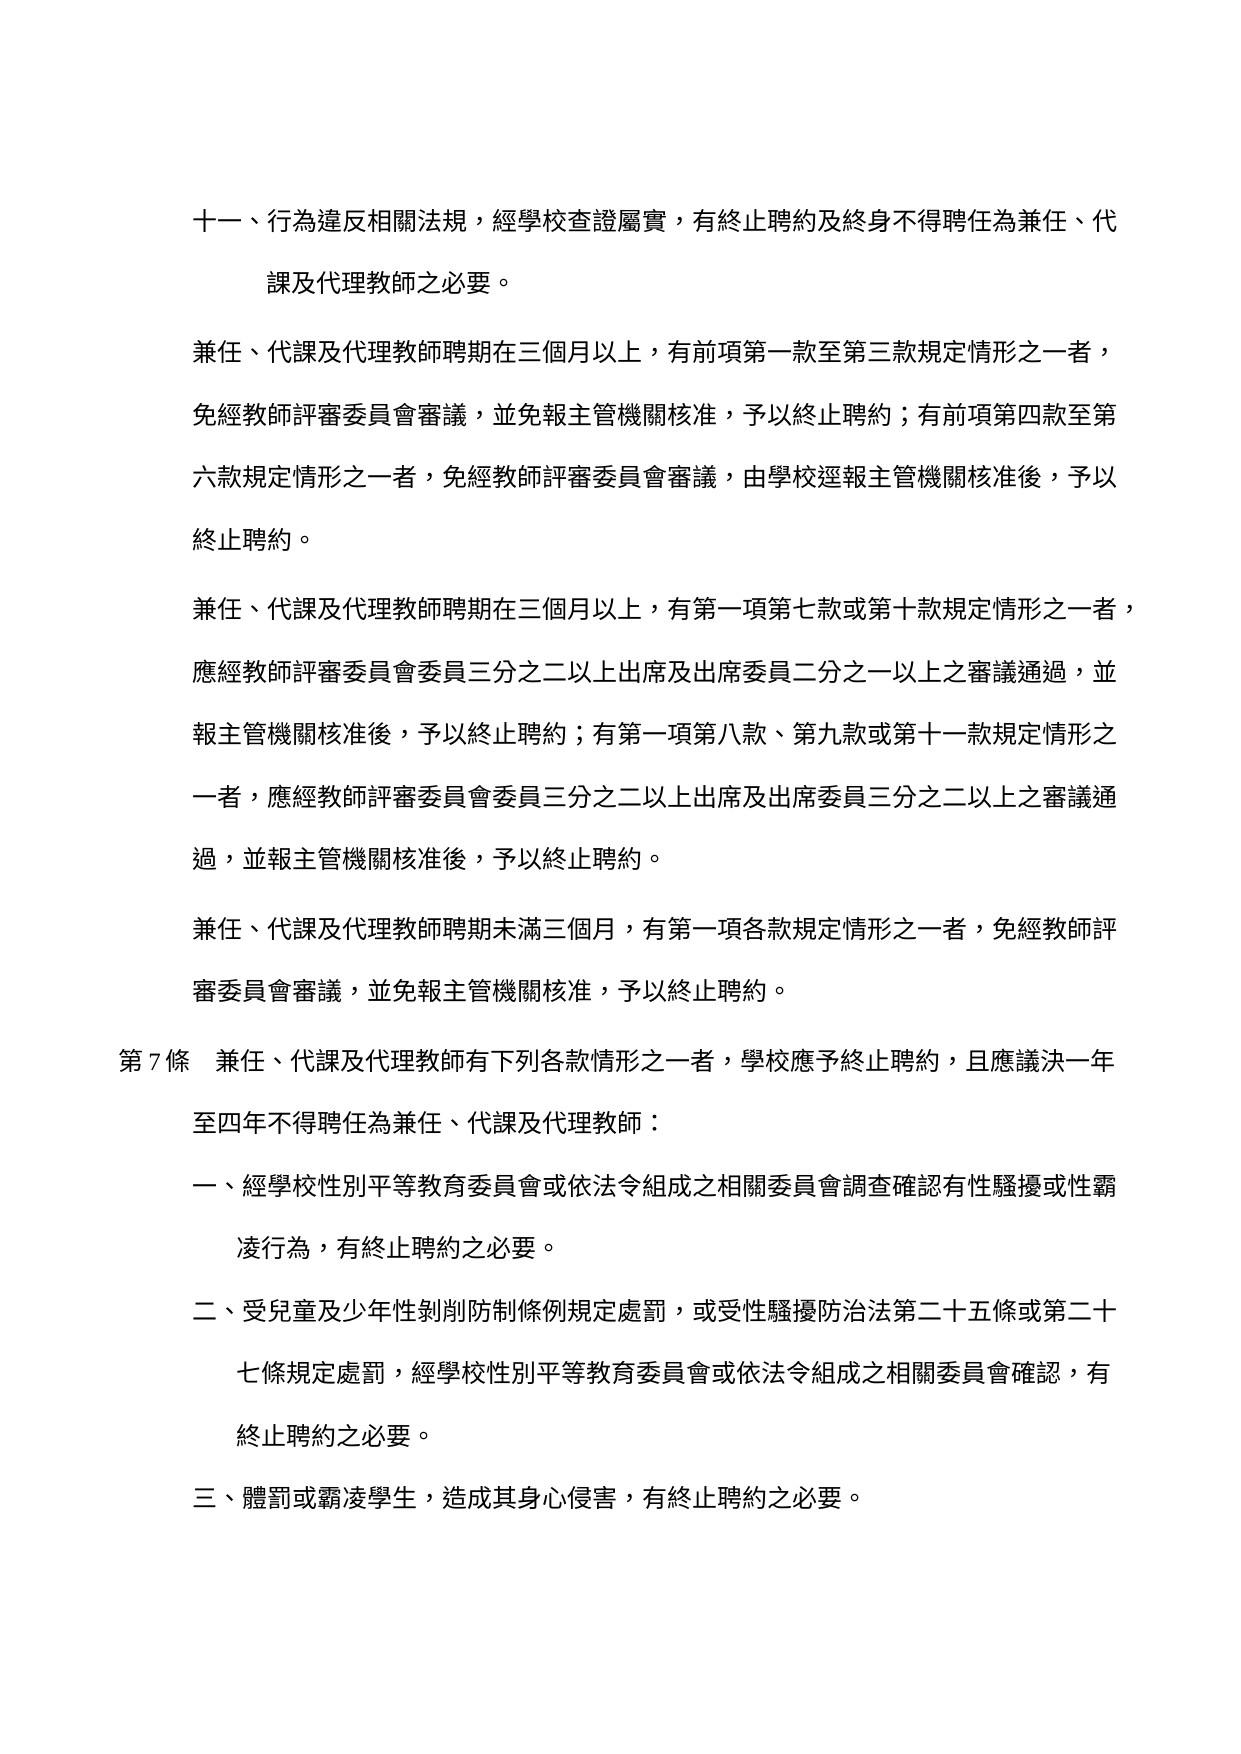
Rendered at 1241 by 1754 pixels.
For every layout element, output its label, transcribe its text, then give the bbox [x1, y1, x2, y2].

text 第7條 兼任、代課及代理教師有下列各款情形之一者，學校應予終止聘約，且應議決一年至四年不得聘任為兼任、代課及代理教師： [118, 1017, 1122, 1142]
text 兼任、代課及代理教師聘期未滿三個月，有第一項各款規定情形之一者，免經教師評審委員會審議，並免報主管機關核准，予以終止聘約。 [192, 886, 1122, 1011]
text 二、受兒童及少年性剝削防制條例規定處罰，或受性騷擾防治法第二十五條或第二十七條規定處罰，經學校性別平等教育委員會或依法令組成之相關委員會確認，有終止聘約之必要。 [192, 1267, 1122, 1455]
text 兼任、代課及代理教師聘期在三個月以上，有前項第一款至第三款規定情形之一者，免經教師評審委員會審議，並免報主管機關核准，予以終止聘約；有前項第四款至第六款規定情形之一者，免經教師評審委員會審議，由學校逕報主管機關核准後，予以終止聘約。 [192, 309, 1122, 559]
text 三、體罰或霸凌學生，造成其身心侵害，有終止聘約之必要。 [192, 1455, 1122, 1517]
text 兼任、代課及代理教師聘期在三個月以上，有第一項第七款或第十款規定情形之一者，應經教師評審委員會委員三分之二以上出席及出席委員二分之一以上之審議通過，並報主管機關核准後，予以終止聘約；有第一項第八款、第九款或第十一款規定情形之一者，應經教師評審委員會委員三分之二以上出席及出席委員三分之二以上之審議通過，並報主管機關核准後，予以終止聘約。 [192, 566, 1122, 879]
text 一、經學校性別平等教育委員會或依法令組成之相關委員會調查確認有性騷擾或性霸凌行為，有終止聘約之必要。 [192, 1142, 1122, 1267]
text 十一、行為違反相關法規，經學校查證屬實，有終止聘約及終身不得聘任為兼任、代課及代理教師之必要。 [192, 177, 1122, 302]
